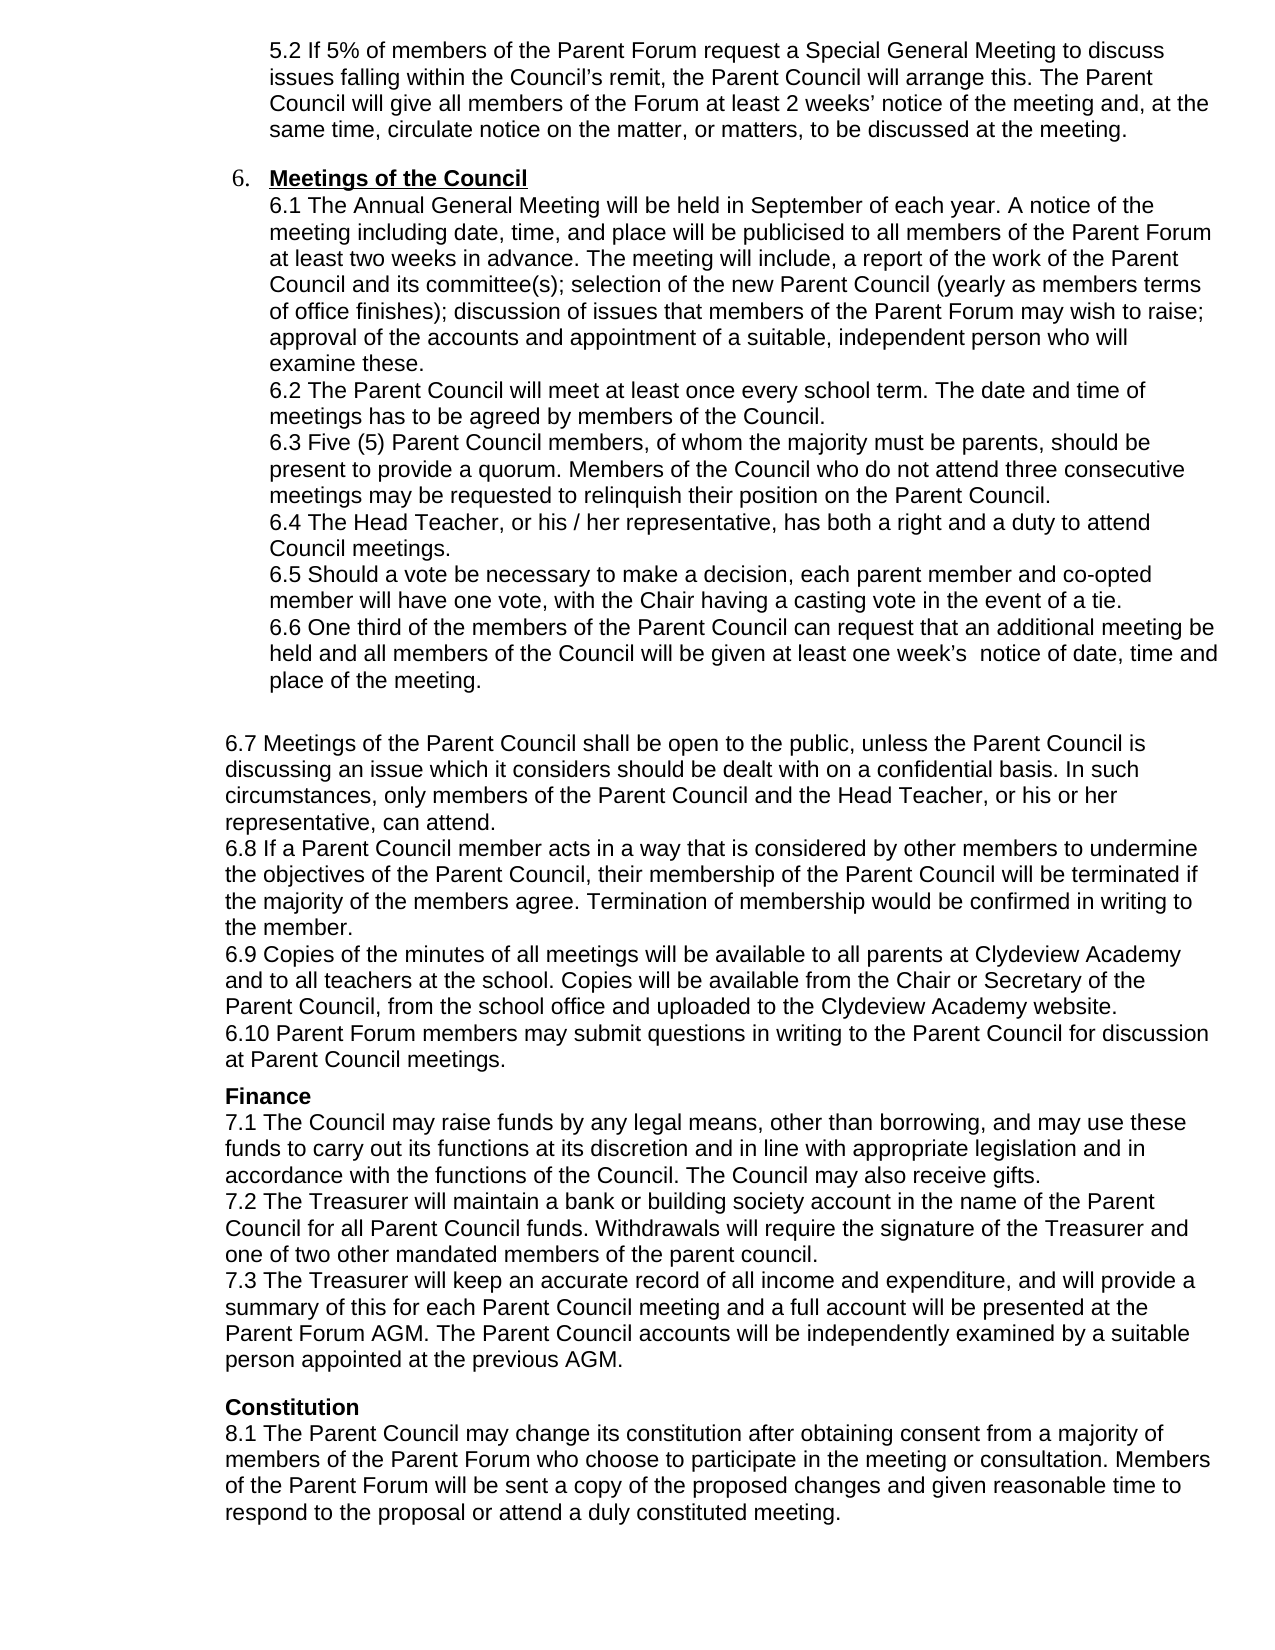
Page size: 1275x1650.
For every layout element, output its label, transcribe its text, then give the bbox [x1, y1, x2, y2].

text Constitution 8.1 The Parent Council may change its constitution after obtaining consent from a majority of members of the Parent Forum who choose to participate in the meeting or consultation. Members of the Parent Forum will be sent a copy of the proposed changes and given reasonable time to respond to the proposal or attend a duly constituted meeting. [225, 1393, 1219, 1525]
text Finance 7.1 The Council may raise funds by any legal means, other than borrowing, and may use these funds to carry out its functions at its discretion and in line with appropriate legislation and in accordance with the functions of the Council. The Council may also receive gifts. 7.2 The Treasurer will maintain a bank or building society account in the name of the Parent Council for all Parent Council funds. Withdrawals will require the signature of the Treasurer and one of two other mandated members of the parent council. 7.3 The Treasurer will keep an accurate record of all income and expenditure, and will provide a summary of this for each Parent Council meeting and a full account will be presented at the Parent Forum AGM. The Parent Council accounts will be independently examined by a suitable person appointed at the previous AGM. [225, 1083, 1219, 1373]
list Meetings of the Council 6.1 The Annual General Meeting will be held in September of each year. A notice of the meeting including date, time, and place will be publicised to all members of the Parent Forum at least two weeks in advance. The meeting will include, a report of the work of the Parent Council and its committee(s); selection of the new Parent Council (yearly as members terms of office finishes); discussion of issues that members of the Parent Forum may wish to raise; approval of the accounts and appointment of a suitable, independent person who will examine these. 6.2 The Parent Council will meet at least once every school term. The date and time of meetings has to be agreed by members of the Council. 6.3 Five (5) Parent Council members, of whom the majority must be parents, should be present to provide a quorum. Members of the Council who do not attend three consecutive meetings may be requested to relinquish their position on the Parent Council. 6.4 The Head Teacher, or his / her representative, has both a right and a duty to attend Council meetings. 6.5 Should a vote be necessary to make a decision, each parent member and co-opted member will have one vote, with the Chair having a casting vote in the event of a tie. 6.6 One third of the members of the Parent Council can request that an additional meeting be held and all members of the Council will be given at least one week’s notice of date, time and place of the meeting. [232, 163, 1219, 693]
text 6.7 Meetings of the Parent Council shall be open to the public, unless the Parent Council is discussing an issue which it considers should be dealt with on a confidential basis. In such circumstances, only members of the Parent Council and the Head Teacher, or his or her representative, can attend. 6.8 If a Parent Council member acts in a way that is considered by other members to undermine the objectives of the Parent Council, their membership of the Parent Council will be terminated if the majority of the members agree. Termination of membership would be confirmed in writing to the member. 6.9 Copies of the minutes of all meetings will be available to all parents at Clydeview Academy and to all teachers at the school. Copies will be available from the Chair or Secretary of the Parent Council, from the school office and uploaded to the Clydeview Academy website. 6.10 Parent Forum members may submit questions in writing to the Parent Council for discussion at Parent Council meetings. [225, 703, 1219, 1072]
list 5.2 If 5% of members of the Parent Forum request a Special General Meeting to discuss issues falling within the Council’s remit, the Parent Council will arrange this. The Parent Council will give all members of the Forum at least 2 weeks’ notice of the meeting and, at the same time, circulate notice on the matter, or matters, to be discussed at the meeting. [232, 37, 1219, 143]
